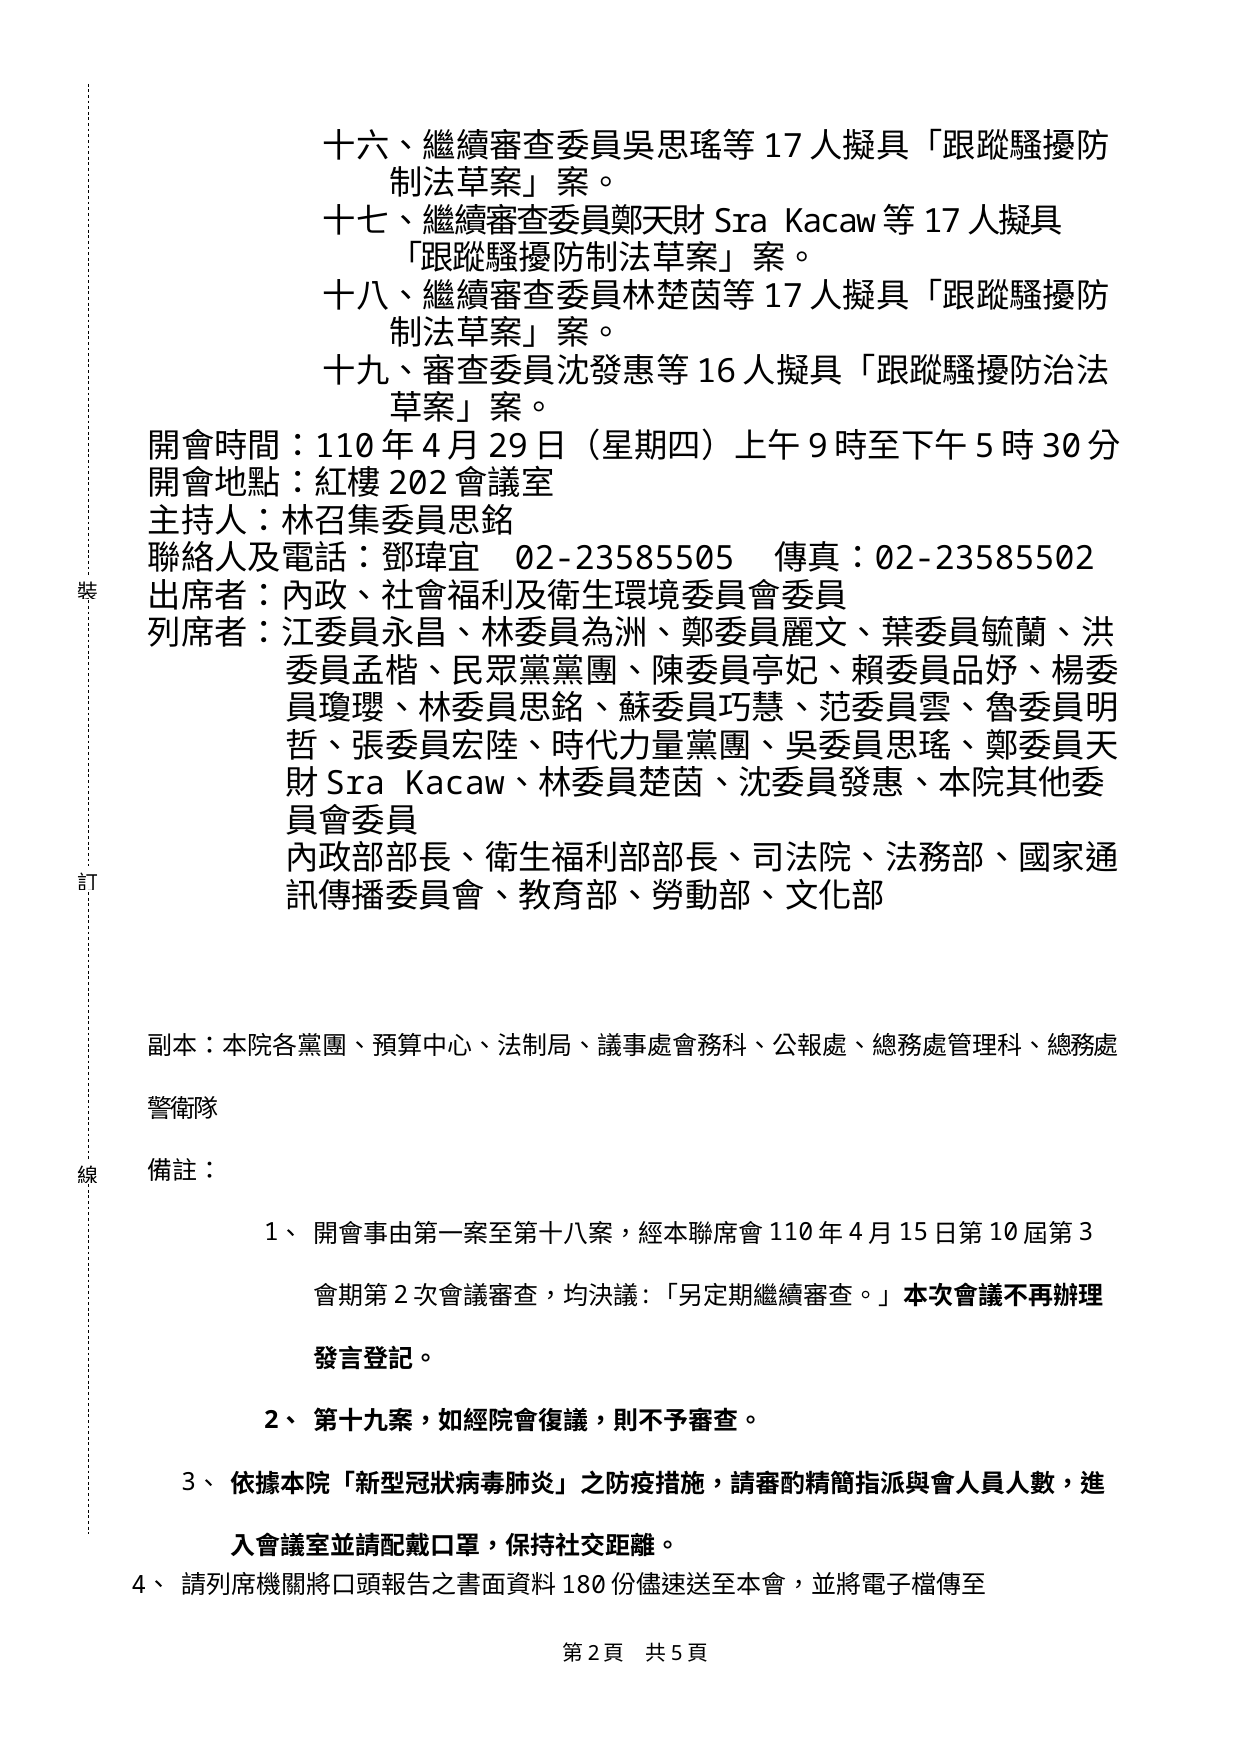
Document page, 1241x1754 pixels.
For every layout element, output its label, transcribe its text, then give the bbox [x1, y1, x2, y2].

list 第十九案，如經院會復議，則不予審查。 [263, 1377, 1122, 1439]
text 備註： [148, 1127, 1122, 1189]
text 十七、繼續審查委員鄭天財Sra Kacaw等17人擬具「跟蹤騷擾防制法草案」案。 [323, 202, 1122, 277]
text 列席者：江委員永昌、林委員為洲、鄭委員麗文、葉委員毓蘭、洪委員孟楷、民眾黨黨團、陳委員亭妃、賴委員品妤、楊委員瓊瓔、林委員思銘、蘇委員巧慧、范委員雲、魯委員明哲、張委員宏陸、時代力量黨團、吳委員思瑤、鄭委員天財Sra Kacaw、林委員楚茵、沈委員發惠、本院其他委員會委員 內政部部長、衛生福利部部長、司法院、法務部、國家通訊傳播委員會、教育部、勞動部、文化部 [148, 614, 1122, 914]
text 十六、繼續審查委員吳思瑤等17人擬具「跟蹤騷擾防制法草案」案。 [323, 127, 1122, 202]
text 十八、繼續審查委員林楚茵等17人擬具「跟蹤騷擾防制法草案」案。 [323, 277, 1122, 352]
text 十九、審查委員沈發惠等16人擬具「跟蹤騷擾防治法草案」案。 [323, 352, 1122, 427]
list 依據本院「新型冠狀病毒肺炎」之防疫措施，請審酌精簡指派與會人員人數，進入會議室並請配戴口罩，保持社交距離。 [181, 1439, 1122, 1564]
text 出席者：內政、社會福利及衛生環境委員會委員 [148, 577, 1122, 614]
text 開會時間：110年4月29日（星期四）上午9時至下午5時30分 [148, 427, 1122, 464]
list 開會事由第一案至第十八案，經本聯席會110年4月15日第10屆第3會期第2次會議審查，均決議:「另定期繼續審查。」本次會議不再辦理發言登記。 [263, 1189, 1122, 1377]
text 開會地點：紅樓202會議室 [148, 464, 1122, 502]
text 副本：本院各黨團、預算中心、法制局、議事處會務科、公報處、總務處管理科、總務處警衛隊 [148, 1002, 1122, 1127]
text 聯絡人及電話：鄧瑋宜 02-23585505 傳真：02-23585502 [148, 539, 1122, 577]
text 主持人：林召集委員思銘 [148, 502, 1122, 539]
list 請列席機關將口頭報告之書面資料180份儘速送至本會，並將電子檔傳至 [131, 1564, 1122, 1601]
